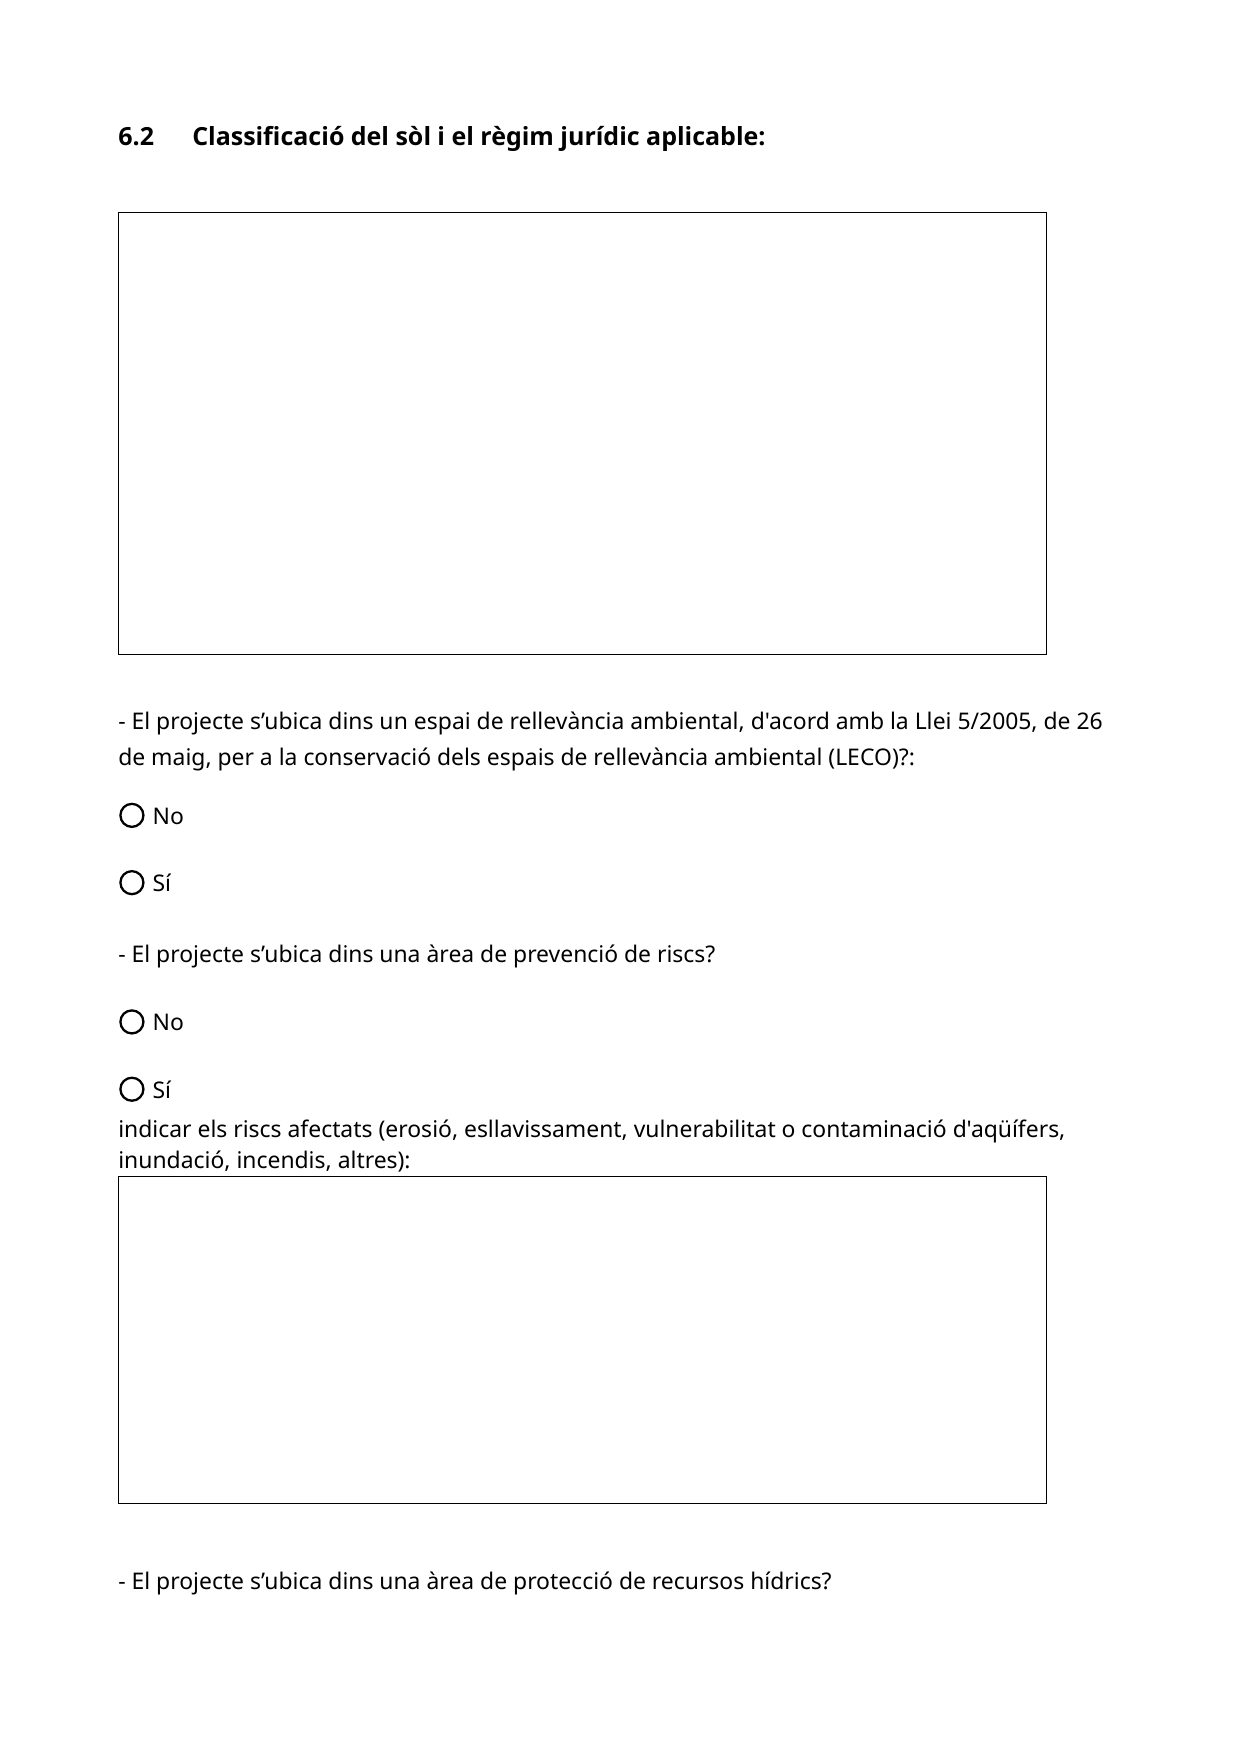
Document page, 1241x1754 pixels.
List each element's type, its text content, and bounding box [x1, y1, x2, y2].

text indicar els riscs afectats (erosió, esllavissament, vulnerabilitat o contaminació d'aqüífers, inundació, incendis, altres): [118, 1113, 1122, 1176]
text - El projecte s’ubica dins una àrea de protecció de recursos hídrics? [118, 1565, 1122, 1596]
text - El projecte s’ubica dins un espai de rellevància ambiental, d'acord amb la Llei 5/2005, de 26 de maig, per a la conservació dels espais de rellevància ambiental (LECO)?: [118, 705, 1122, 772]
text - El projecte s’ubica dins una àrea de prevenció de riscs? [118, 938, 1122, 969]
subtitle Classificació del sòl i el règim jurídic aplicable: [118, 118, 1122, 152]
